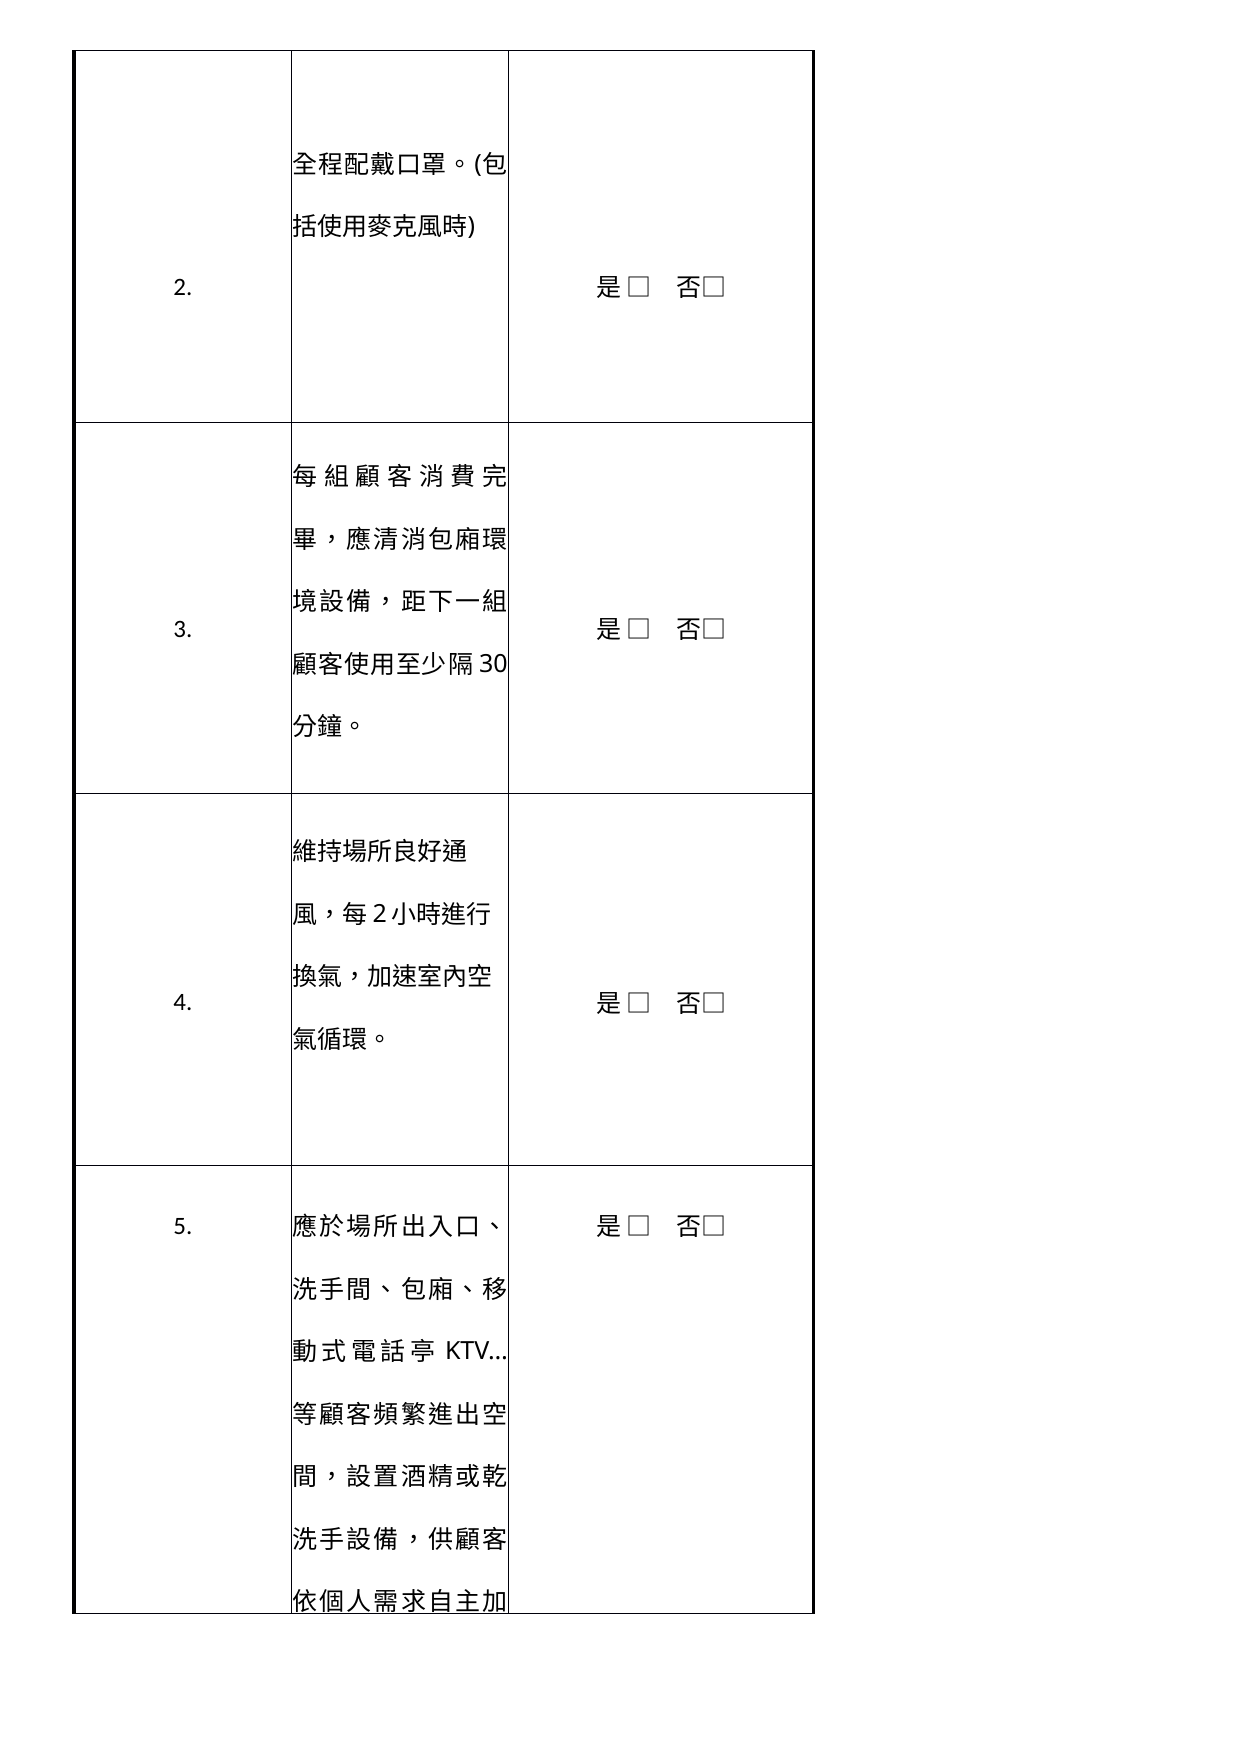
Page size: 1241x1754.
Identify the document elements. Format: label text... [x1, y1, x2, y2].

table_cell 維持場所良好通風，每2小時進行換氣，加速室內空氣循環。 [292, 794, 508, 1165]
table_cell 4. [76, 794, 291, 1165]
table_cell 5. [76, 1166, 291, 1612]
table_cell 應於場所出入口、洗手間、包廂、移動式電話亭KTV…等顧客頻繁進出空間，設置酒精或乾洗手設備，供顧客依個人需求自主加 [292, 1166, 508, 1612]
table_cell 是 □ 否□ [509, 794, 812, 1165]
table_cell 每組顧客消費完畢，應清消包廂環境設備，距下一組顧客使用至少隔30分鐘。 [292, 423, 508, 793]
table_cell 是 □ 否□ [509, 1166, 812, 1612]
table_cell 全程配戴口罩。(包括使用麥克風時) [292, 51, 508, 422]
table_cell 2. [76, 51, 291, 422]
table_cell 是 □ 否□ [509, 51, 812, 422]
table_cell 是 □ 否□ [509, 423, 812, 793]
table_cell 3. [76, 423, 291, 793]
